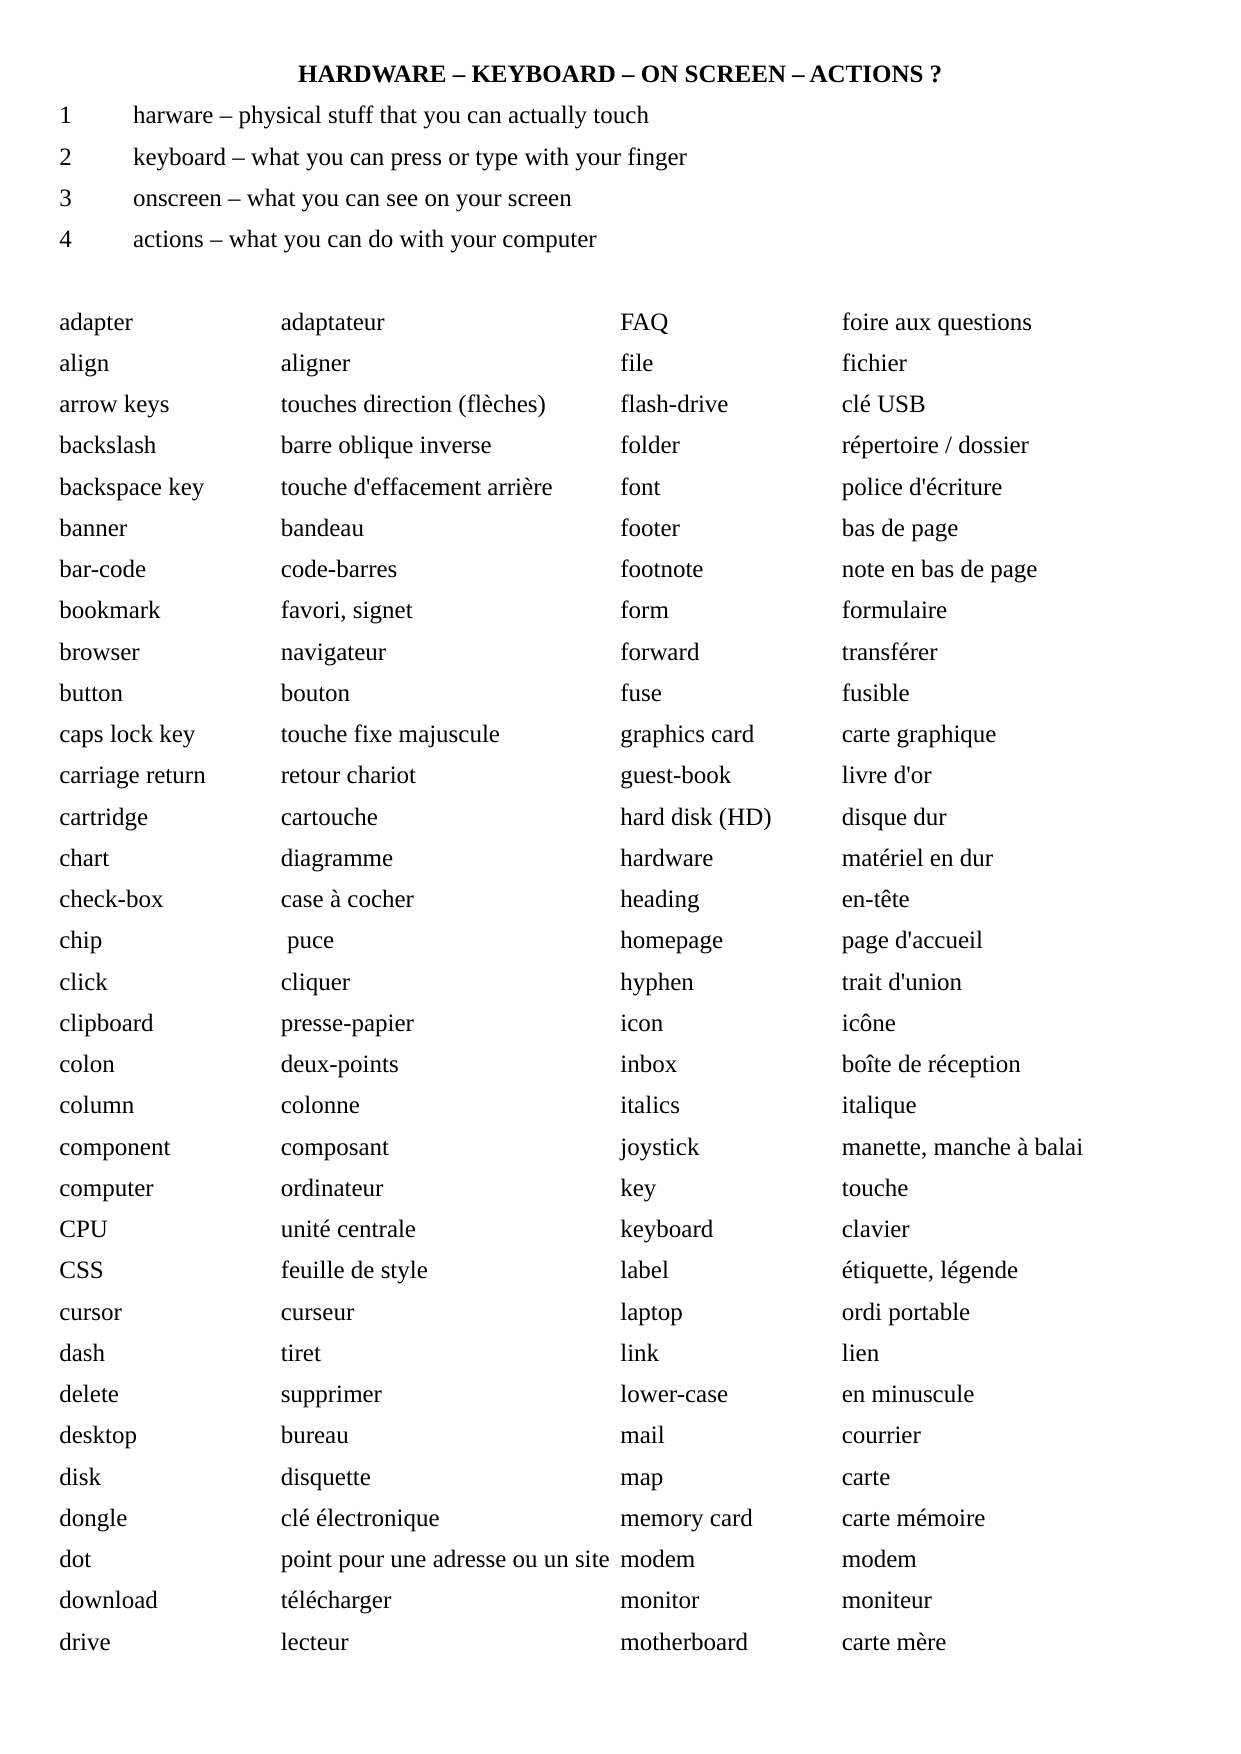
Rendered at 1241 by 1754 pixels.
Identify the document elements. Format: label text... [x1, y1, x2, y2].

text dongle clé électronique [59, 1503, 620, 1532]
text align aligner [59, 348, 620, 377]
text column colonne [59, 1090, 620, 1119]
text FAQ foire aux questions [620, 307, 1181, 335]
text 2 keyboard – what you can press or type with your finger [59, 142, 1181, 170]
text footnote note en bas de page [620, 554, 1181, 583]
text 1 harware – physical stuff that you can actually touch [59, 100, 1181, 129]
text motherboard carte mère [620, 1627, 1181, 1655]
text flash-drive clé USB [620, 389, 1181, 418]
text bookmark favori, signet [59, 595, 620, 624]
text drive lecteur [59, 1627, 620, 1655]
text dash tiret [59, 1338, 620, 1367]
text folder répertoire / dossier [620, 430, 1181, 459]
text form formulaire [620, 595, 1181, 624]
text joystick manette, manche à balai [620, 1132, 1181, 1160]
text mail courrier [620, 1420, 1181, 1449]
text arrow keys touches direction (flèches) [59, 389, 620, 418]
text click cliquer [59, 967, 620, 995]
text 3 onscreen – what you can see on your screen [59, 183, 1181, 212]
text footer bas de page [620, 513, 1181, 542]
text hard disk (HD) disque dur [620, 802, 1181, 830]
text link lien [620, 1338, 1181, 1367]
text caps lock key touche fixe majuscule [59, 719, 620, 748]
text homepage page d'accueil [620, 925, 1181, 954]
text key touche [620, 1173, 1181, 1202]
text adapter adaptateur [59, 307, 620, 335]
text lower-case en minuscule [620, 1379, 1181, 1408]
text forward transférer [620, 637, 1181, 665]
text keyboard clavier [620, 1214, 1181, 1243]
text label étiquette, légende [620, 1255, 1181, 1284]
text font police d'écriture [620, 472, 1181, 500]
text italics italique [620, 1090, 1181, 1119]
text carriage return retour chariot [59, 760, 620, 789]
text browser navigateur [59, 637, 620, 665]
text fuse fusible [620, 678, 1181, 707]
text check-box case à cocher [59, 884, 620, 913]
text 4 actions – what you can do with your computer [59, 224, 1181, 253]
text chart diagramme [59, 843, 620, 872]
text map carte [620, 1462, 1181, 1490]
text component composant [59, 1132, 620, 1160]
text clipboard presse-papier [59, 1008, 620, 1037]
text CSS feuille de style [59, 1255, 620, 1284]
text disk disquette [59, 1462, 620, 1490]
text CPU unité centrale [59, 1214, 620, 1243]
text hardware matériel en dur [620, 843, 1181, 872]
text heading en-tête [620, 884, 1181, 913]
text delete supprimer [59, 1379, 620, 1408]
text monitor moniteur [620, 1585, 1181, 1614]
text file fichier [620, 348, 1181, 377]
text bar-code code-barres [59, 554, 620, 583]
text chip puce [59, 925, 620, 954]
text graphics card carte graphique [620, 719, 1181, 748]
text laptop ordi portable [620, 1297, 1181, 1325]
text memory card carte mémoire [620, 1503, 1181, 1532]
text desktop bureau [59, 1420, 620, 1449]
text inbox boîte de réception [620, 1049, 1181, 1078]
text cursor curseur [59, 1297, 620, 1325]
text cartridge cartouche [59, 802, 620, 830]
text button bouton [59, 678, 620, 707]
text backslash barre oblique inverse [59, 430, 620, 459]
text banner bandeau [59, 513, 620, 542]
text modem modem [620, 1544, 1181, 1573]
text dot point pour une adresse ou un site [59, 1544, 620, 1573]
text download télécharger [59, 1585, 620, 1614]
text icon icône [620, 1008, 1181, 1037]
text guest-book livre d'or [620, 760, 1181, 789]
text colon deux-points [59, 1049, 620, 1078]
text backspace key touche d'effacement arrière [59, 472, 620, 500]
text computer ordinateur [59, 1173, 620, 1202]
text hyphen trait d'union [620, 967, 1181, 995]
text HARDWARE – KEYBOARD – ON SCREEN – ACTIONS ? [59, 59, 1181, 88]
